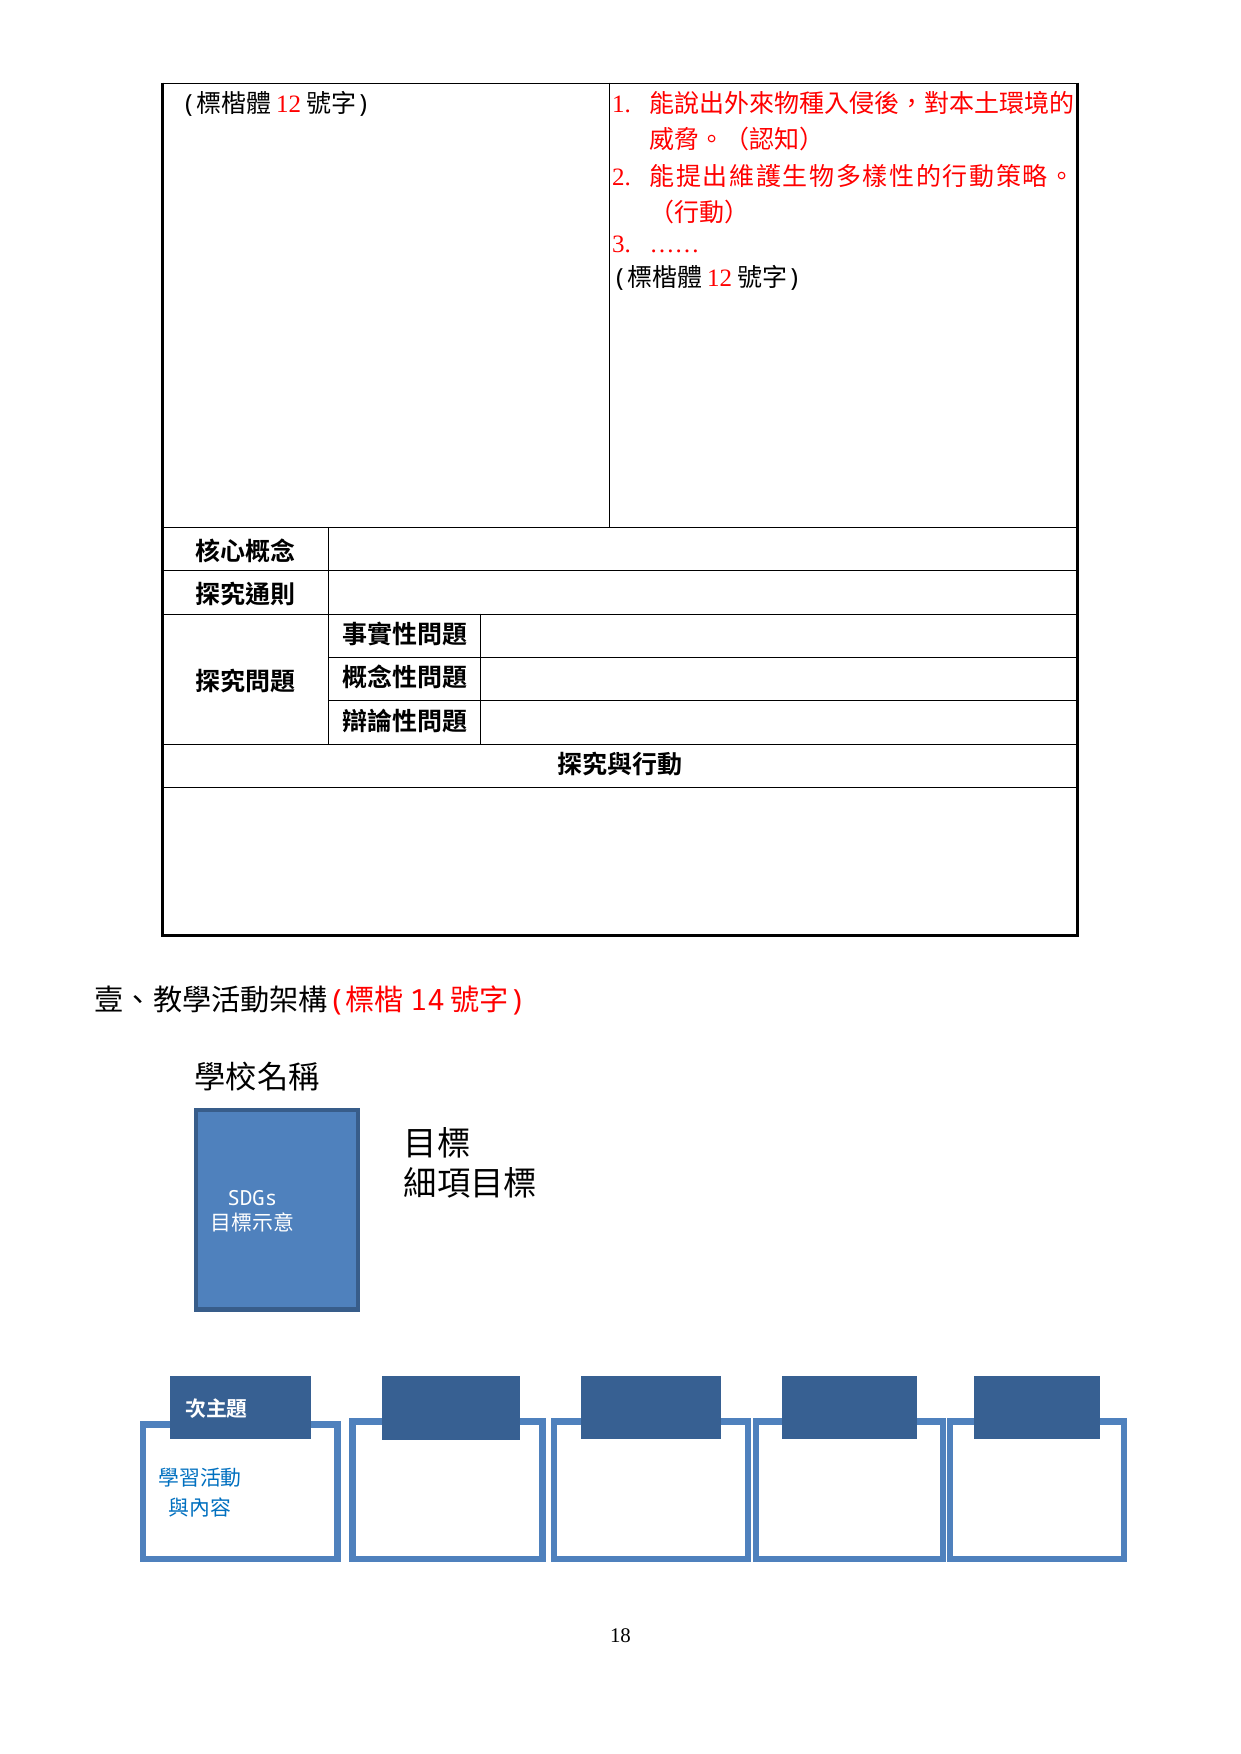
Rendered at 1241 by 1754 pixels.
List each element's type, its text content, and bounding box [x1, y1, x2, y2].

table_cell 探究與行動 [164, 745, 1076, 787]
table_cell [481, 701, 1076, 743]
table_cell 探究問題 [164, 615, 328, 743]
table_cell 請統整領域能力指標與國際教育能力指標，掌握關鍵字，發展認知、情意與能力（行動）的學習目標。例如： 能說出外來物種入侵後，對本土環境的威脅。（認知） 能提出維護生物多樣性的行動策略。（行動） …… (標楷體12號字) [610, 84, 1076, 527]
table_cell 核心概念 [164, 528, 328, 570]
text 壹、教學活動架構(標楷14號字) [94, 976, 1146, 1019]
table_cell 概念性問題 [329, 658, 480, 700]
table_cell [329, 528, 1076, 570]
table_cell [164, 788, 1076, 933]
table_cell [481, 658, 1076, 700]
table_cell 事實性問題 [329, 615, 480, 657]
table_cell [329, 571, 1076, 613]
table_cell [481, 615, 1076, 657]
table_cell (標楷體12號字) [164, 84, 609, 527]
table_cell 辯論性問題 [329, 701, 480, 743]
table_cell 探究通則 [164, 571, 328, 613]
